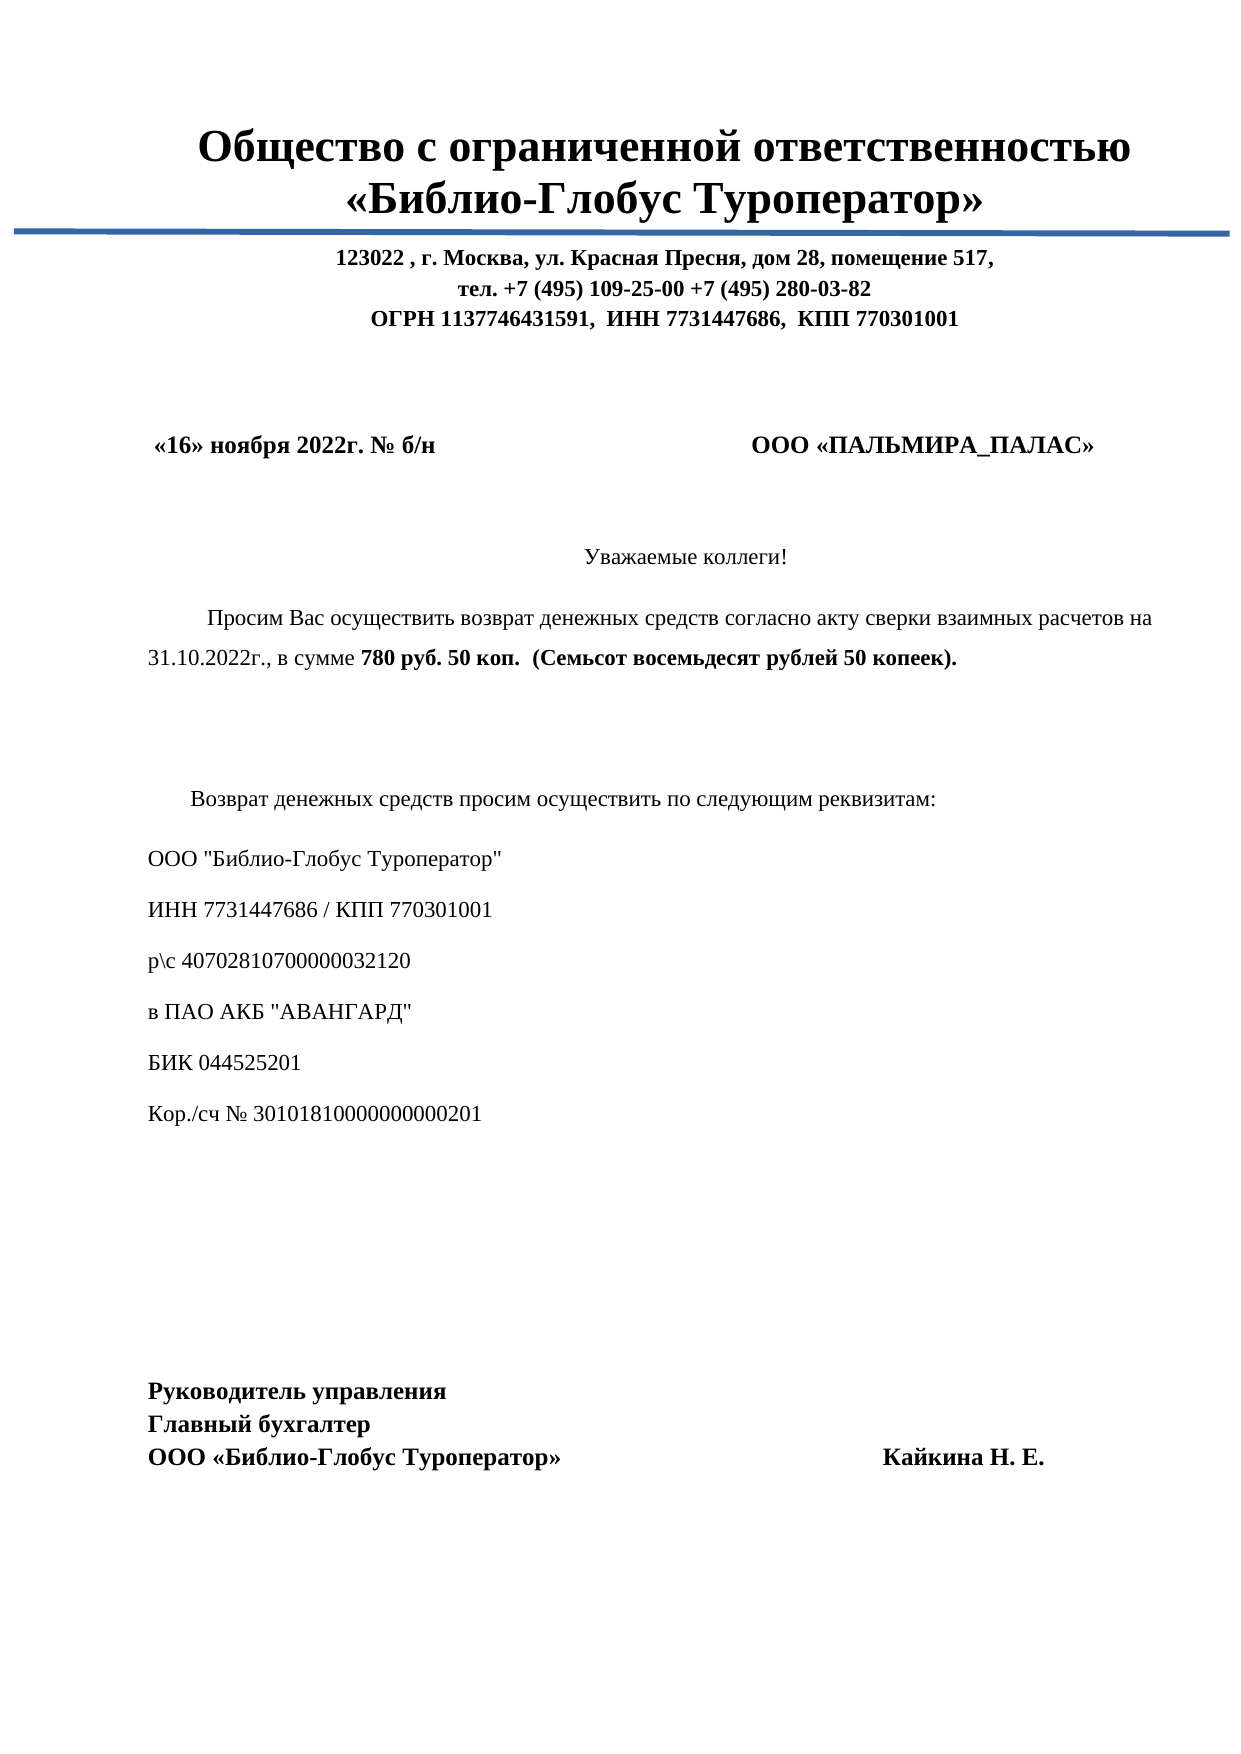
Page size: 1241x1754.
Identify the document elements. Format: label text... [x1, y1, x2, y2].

text Уважаемые коллеги! [148, 543, 1181, 569]
text 123022 , г. Москва, ул. Красная Пресня, дом 28, помещение 517, [148, 244, 1181, 271]
text Руководитель управления [148, 1376, 1181, 1405]
text р\с 40702810700000032120 [148, 947, 1181, 973]
text ОГРН 1137746431591, ИНН 7731447686, КПП 770301001 [148, 305, 1181, 331]
text ООО "Библио-Глобус Туроператор" [148, 845, 1181, 871]
text Главный бухгалтер [148, 1409, 1181, 1438]
table_header [148, 360, 664, 424]
text тел. +7 (495) 109-25-00 +7 (495) 280-03-82 [148, 274, 1181, 301]
text БИК 044525201 [148, 1049, 1181, 1076]
text Кор./сч № 30101810000000000201 [148, 1100, 1181, 1127]
text Возврат денежных средств просим осуществить по следующим реквизитам: [148, 785, 1181, 811]
table_header [665, 360, 1181, 424]
text ИНН 7731447686 / КПП 770301001 [148, 896, 1181, 922]
text Просим Вас осуществить возврат денежных средств согласно акту сверки взаимных расчетов на 31.10.2022г., в сумме 780 руб. 50 коп. (Семьсот восемьдесят рублей 50 копеек). [148, 604, 1181, 670]
table_cell ООО «ПАЛЬМИРА_ПАЛАС» [665, 424, 1181, 489]
text «Библио-Глобус Туроператор» [148, 171, 1181, 223]
text Общество с ограниченной ответственностью [148, 118, 1181, 171]
text ООО «Библио-Глобус Туроператор» Кайкина Н. Е. [148, 1442, 1181, 1471]
table_cell «16» ноября 2022г. № б/н [148, 424, 664, 489]
text в ПАО АКБ "АВАНГАРД" [148, 998, 1181, 1024]
